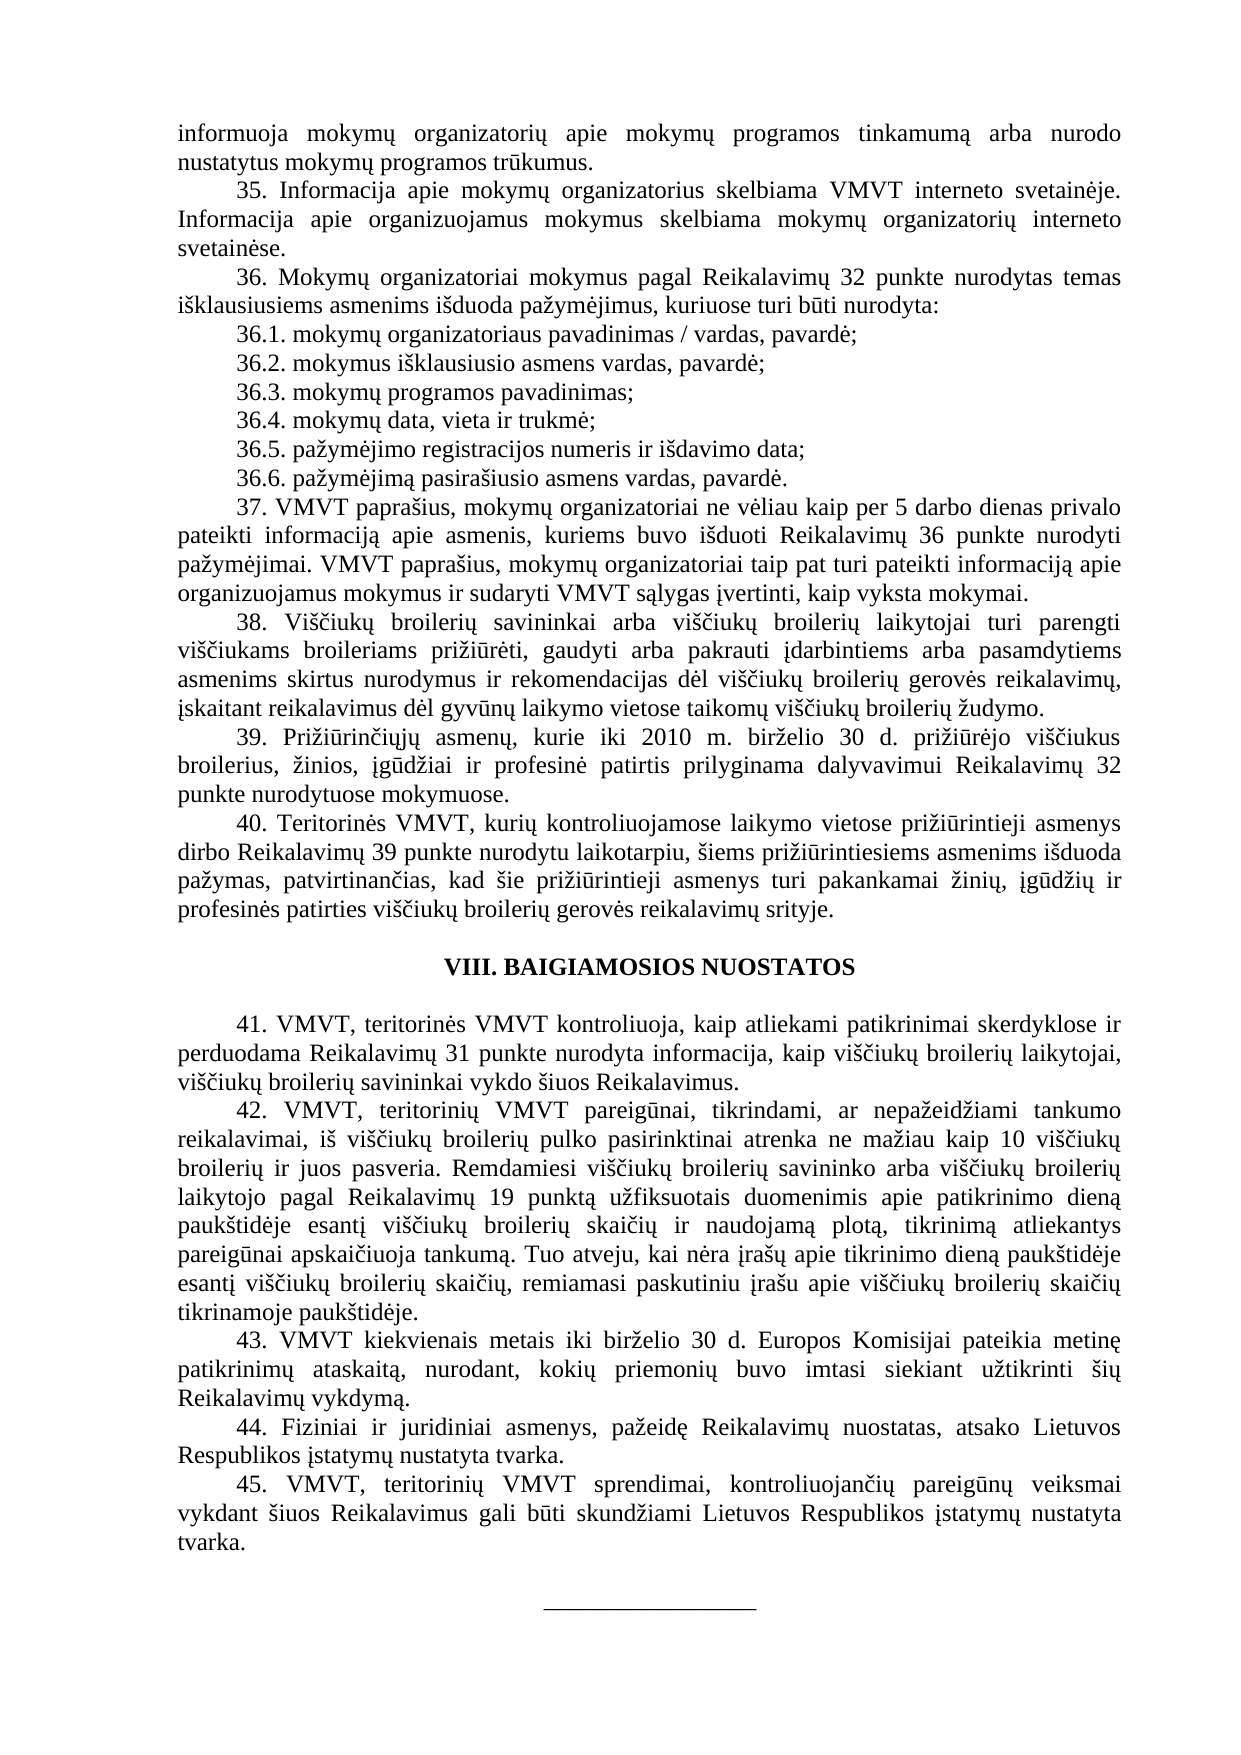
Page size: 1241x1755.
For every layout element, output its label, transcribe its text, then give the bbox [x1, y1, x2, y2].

text 36.5. pažymėjimo registracijos numeris ir išdavimo data; [177, 434, 1122, 463]
text informuoja mokymų organizatorių apie mokymų programos tinkamumą arba nurodo nustatytus mokymų programos trūkumus. [177, 118, 1122, 176]
text 36.2. mokymus išklausiusio asmens vardas, pavardė; [177, 348, 1122, 377]
text 36.3. mokymų programos pavadinimas; [177, 377, 1122, 406]
text VIII. BAIGIAMOSIOS NUOSTATOS [177, 952, 1122, 981]
text 37. VMVT paprašius, mokymų organizatoriai ne vėliau kaip per 5 darbo dienas privalo pateikti informaciją apie asmenis, kuriems buvo išduoti Reikalavimų 36 punkte nurodyti pažymėjimai. VMVT paprašius, mokymų organizatoriai taip pat turi pateikti informaciją apie organizuojamus mokymus ir sudaryti VMVT sąlygas įvertinti, kaip vyksta mokymai. [177, 492, 1122, 607]
text 44. Fiziniai ir juridiniai asmenys, pažeidę Reikalavimų nuostatas, atsako Lietuvos Respublikos įstatymų nustatyta tvarka. [177, 1412, 1122, 1469]
text 36. Mokymų organizatoriai mokymus pagal Reikalavimų 32 punkte nurodytas temas išklausiusiems asmenims išduoda pažymėjimus, kuriuose turi būti nurodyta: [177, 262, 1122, 319]
text 41. VMVT, teritorinės VMVT kontroliuoja, kaip atliekami patikrinimai skerdyklose ir perduodama Reikalavimų 31 punkte nurodyta informacija, kaip viščiukų broilerių laikytojai, viščiukų broilerių savininkai vykdo šiuos Reikalavimus. [177, 1009, 1122, 1096]
text 43. VMVT kiekvienais metais iki birželio 30 d. Europos Komisijai pateikia metinę patikrinimų ataskaitą, nurodant, kokių priemonių buvo imtasi siekiant užtikrinti šių Reikalavimų vykdymą. [177, 1326, 1122, 1412]
text 45. VMVT, teritorinių VMVT sprendimai, kontroliuojančių pareigūnų veiksmai vykdant šiuos Reikalavimus gali būti skundžiami Lietuvos Respublikos įstatymų nustatyta tvarka. [177, 1469, 1122, 1556]
text 36.1. mokymų organizatoriaus pavadinimas / vardas, pavardė; [177, 319, 1122, 348]
text _________________ [177, 1584, 1122, 1613]
text 42. VMVT, teritorinių VMVT pareigūnai, tikrindami, ar nepažeidžiami tankumo reikalavimai, iš viščiukų broilerių pulko pasirinktinai atrenka ne mažiau kaip 10 viščiukų broilerių ir juos pasveria. Remdamiesi viščiukų broilerių savininko arba viščiukų broilerių laikytojo pagal Reikalavimų 19 punktą užfiksuotais duomenimis apie patikrinimo dieną paukštidėje esantį viščiukų broilerių skaičių ir naudojamą plotą, tikrinimą atliekantys pareigūnai apskaičiuoja tankumą. Tuo atveju, kai nėra įrašų apie tikrinimo dieną paukštidėje esantį viščiukų broilerių skaičių, remiamasi paskutiniu įrašu apie viščiukų broilerių skaičių tikrinamoje paukštidėje. [177, 1096, 1122, 1326]
text 36.4. mokymų data, vieta ir trukmė; [177, 406, 1122, 434]
text 35. Informacija apie mokymų organizatorius skelbiama VMVT interneto svetainėje. Informacija apie organizuojamus mokymus skelbiama mokymų organizatorių interneto svetainėse. [177, 176, 1122, 262]
text 39. Prižiūrinčiųjų asmenų, kurie iki 2010 m. birželio 30 d. prižiūrėjo viščiukus broilerius, žinios, įgūdžiai ir profesinė patirtis prilyginama dalyvavimui Reikalavimų 32 punkte nurodytuose mokymuose. [177, 722, 1122, 808]
text 36.6. pažymėjimą pasirašiusio asmens vardas, pavardė. [177, 463, 1122, 492]
text 40. Teritorinės VMVT, kurių kontroliuojamose laikymo vietose prižiūrintieji asmenys dirbo Reikalavimų 39 punkte nurodytu laikotarpiu, šiems prižiūrintiesiems asmenims išduoda pažymas, patvirtinančias, kad šie prižiūrintieji asmenys turi pakankamai žinių, įgūdžių ir profesinės patirties viščiukų broilerių gerovės reikalavimų srityje. [177, 808, 1122, 923]
text 38. Viščiukų broilerių savininkai arba viščiukų broilerių laikytojai turi parengti viščiukams broileriams prižiūrėti, gaudyti arba pakrauti įdarbintiems arba pasamdytiems asmenims skirtus nurodymus ir rekomendacijas dėl viščiukų broilerių gerovės reikalavimų, įskaitant reikalavimus dėl gyvūnų laikymo vietose taikomų viščiukų broilerių žudymo. [177, 607, 1122, 722]
